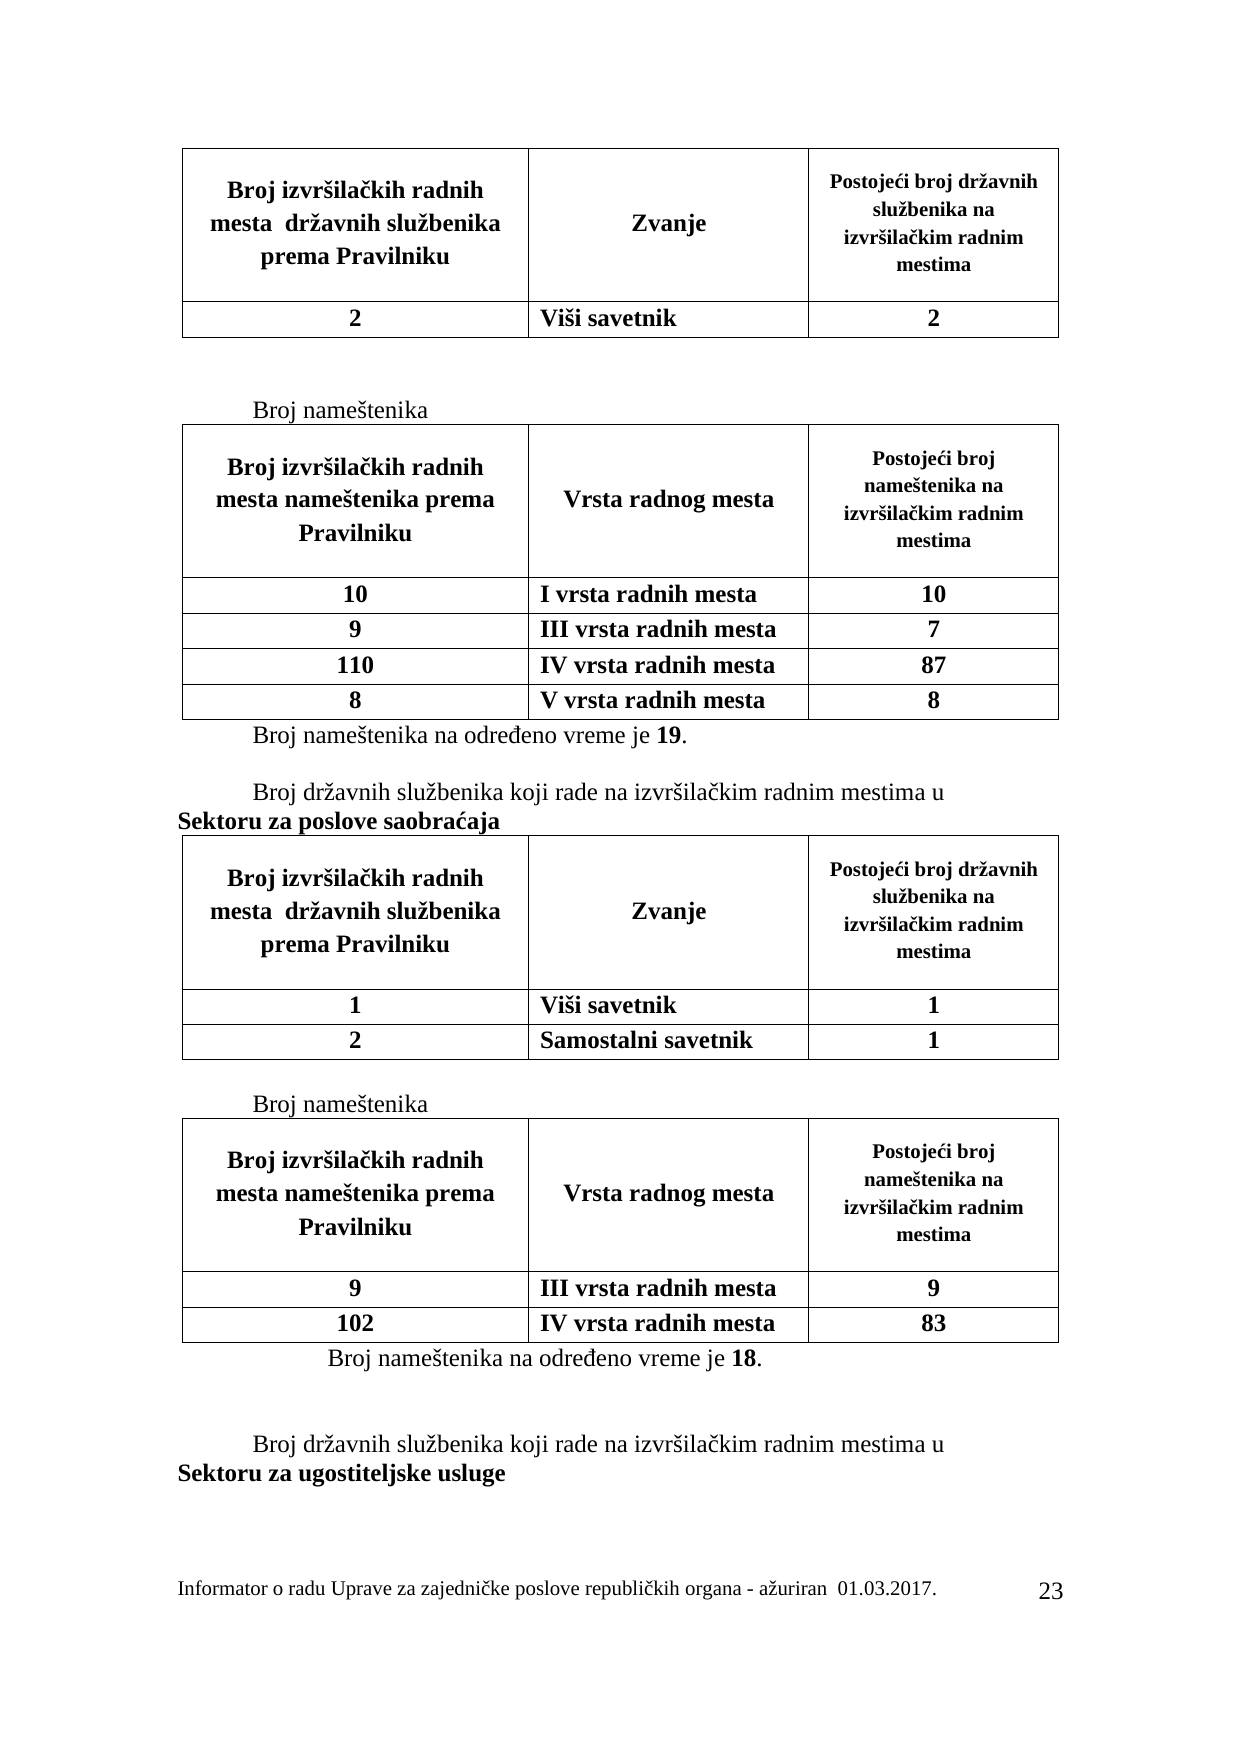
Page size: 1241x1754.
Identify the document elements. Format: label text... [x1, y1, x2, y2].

table_cell 83 [809, 1308, 1058, 1342]
table_header Broj izvršilačkih radnih mesta nameštenika prema Pravilniku [183, 1119, 528, 1271]
table_cell 8 [809, 685, 1058, 719]
table_header Postojeći broj nameštenika na izvršilačkim radnim mestima [809, 425, 1058, 577]
table_header Postojeći broj državnih službenika na izvršilačkim radnim mestima [809, 836, 1058, 988]
table_cell IV vrsta radnih mesta [529, 649, 808, 683]
table_header Broj izvršilačkih radnih mesta državnih službenika prema Pravilniku [183, 149, 528, 301]
table_cell 9 [809, 1272, 1058, 1307]
table_cell 9 [183, 614, 528, 648]
table_cell III vrsta radnih mesta [529, 1272, 808, 1307]
table_cell 1 [183, 990, 528, 1024]
table_cell 2 [183, 302, 528, 337]
table_cell Samostalni savetnik [529, 1025, 808, 1059]
table_cell 102 [183, 1308, 528, 1342]
table_cell 110 [183, 649, 528, 683]
table_cell Viši savetnik [529, 990, 808, 1024]
table_cell 8 [183, 685, 528, 719]
table_header Vrsta radnog mesta [529, 1119, 808, 1271]
table_cell 9 [183, 1272, 528, 1307]
table_header Zvanje [529, 836, 808, 988]
table_cell 7 [809, 614, 1058, 648]
table_cell 2 [809, 302, 1058, 337]
table_cell 2 [183, 1025, 528, 1059]
table_header Broj izvršilačkih radnih mesta nameštenika prema Pravilniku [183, 425, 528, 577]
text Broj nameštenika [177, 395, 1063, 424]
table_cell IV vrsta radnih mesta [529, 1308, 808, 1342]
table_cell 10 [183, 578, 528, 613]
text Broj nameštenika na određeno vreme je 19. [177, 720, 1063, 749]
text Sektoru za poslove saobraćaja [177, 806, 1063, 835]
text Broj nameštenika na određeno vreme je 18. [177, 1343, 1063, 1372]
table_cell Viši savetnik [529, 302, 808, 337]
table_cell III vrsta radnih mesta [529, 614, 808, 648]
text Broj državnih službenika koji rade na izvršilačkim radnim mestima u [177, 777, 1063, 806]
table_cell 1 [809, 990, 1058, 1024]
table_header Postojeći broj državnih službenika na izvršilačkim radnim mestima [809, 149, 1058, 301]
table_header Vrsta radnog mesta [529, 425, 808, 577]
table_cell I vrsta radnih mesta [529, 578, 808, 613]
text Sektoru za ugostitelјske usluge [177, 1458, 1063, 1487]
table_cell 10 [809, 578, 1058, 613]
table_cell 87 [809, 649, 1058, 683]
text Broj državnih službenika koji rade na izvršilačkim radnim mestima u [177, 1429, 1063, 1458]
table_header Broj izvršilačkih radnih mesta državnih službenika prema Pravilniku [183, 836, 528, 988]
table_cell 1 [809, 1025, 1058, 1059]
text Broj nameštenika [177, 1089, 1063, 1118]
table_cell V vrsta radnih mesta [529, 685, 808, 719]
table_header Zvanje [529, 149, 808, 301]
table_header Postojeći broj nameštenika na izvršilačkim radnim mestima [809, 1119, 1058, 1271]
